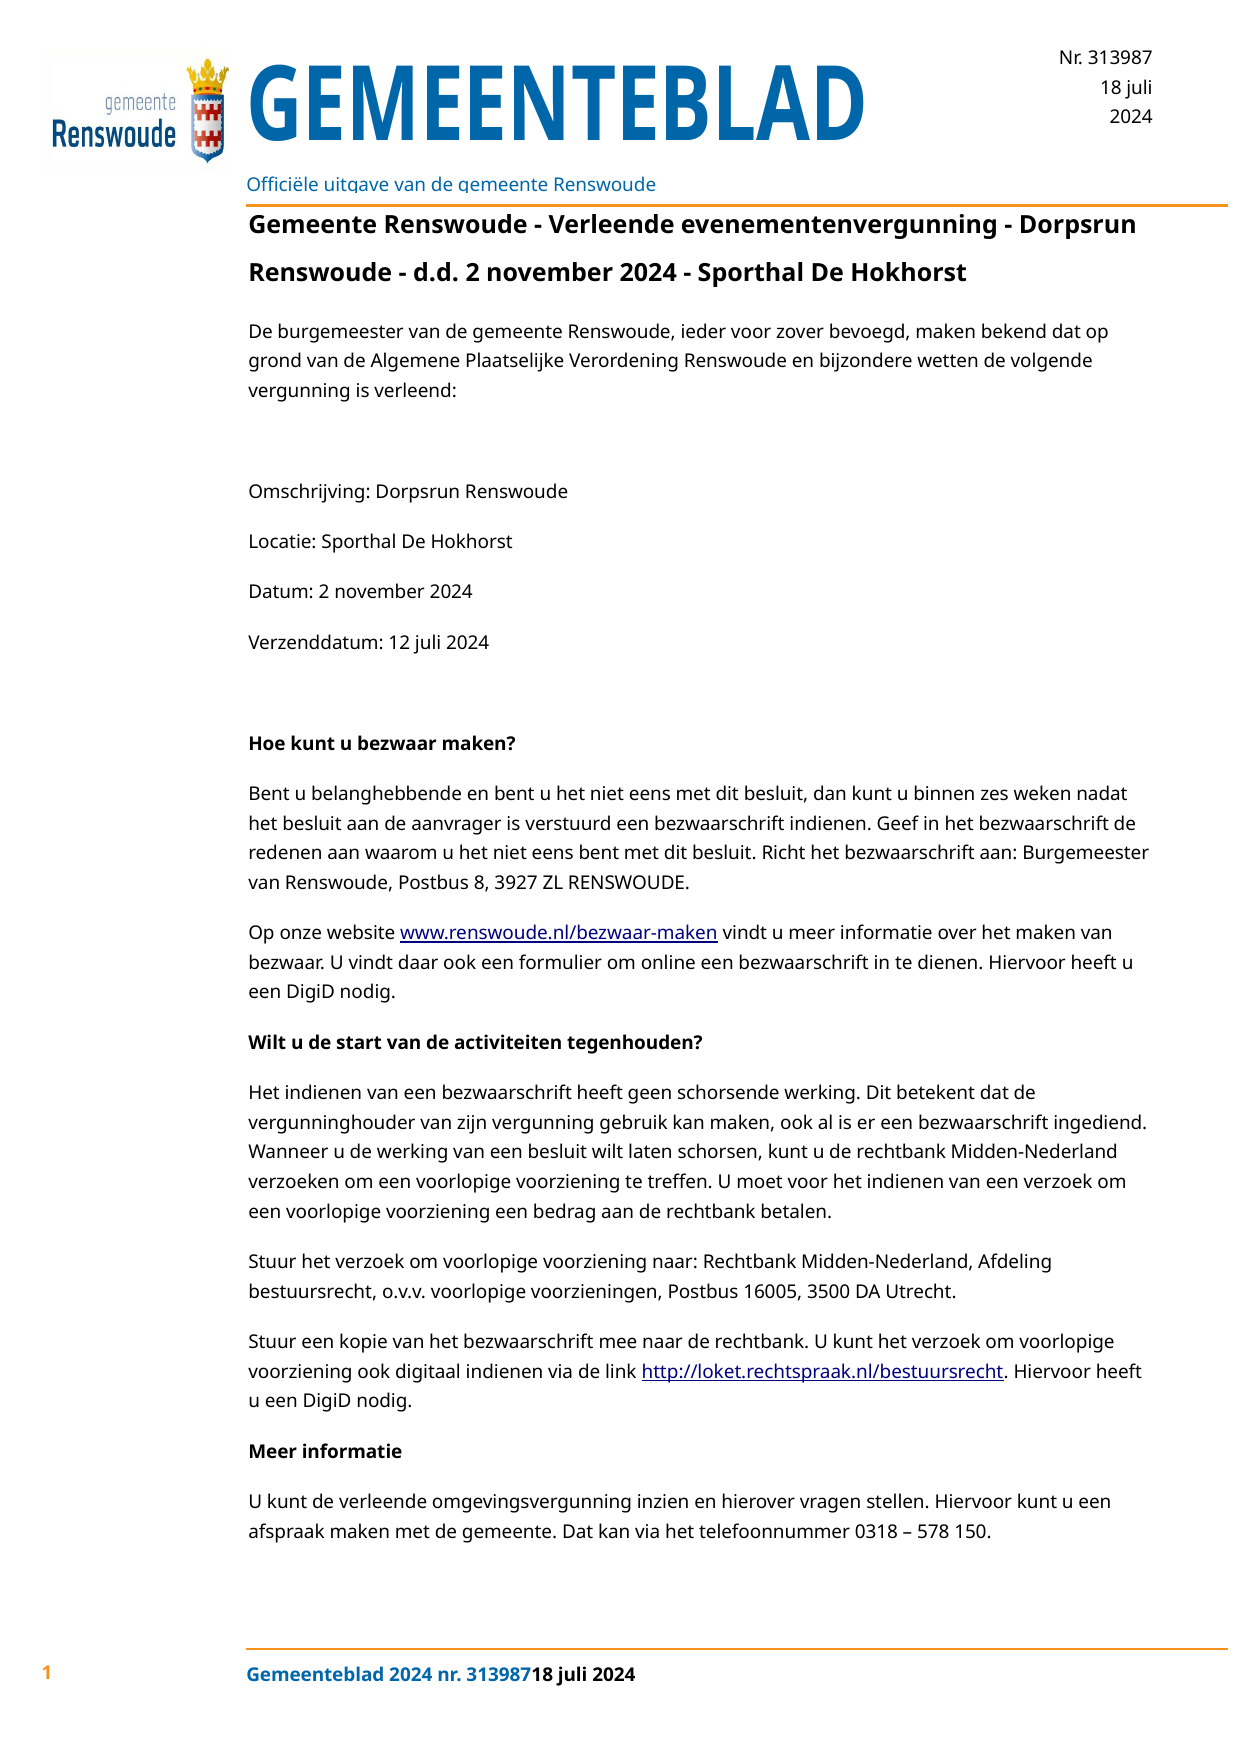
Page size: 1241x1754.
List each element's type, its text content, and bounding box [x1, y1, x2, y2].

text Gemeente Renswoude - Verleende evenementenvergunning - Dorpsrun Renswoude - d.d. 2 november 2024 - Sporthal De Hokhorst [248, 207, 1152, 288]
text Op onze website www.renswoude.nl/bezwaar-maken vindt u meer informatie over het maken van bezwaar. U vindt daar ook een formulier om online een bezwaarschrift in te dienen. Hiervoor heeft u een DigiD nodig. [248, 919, 1152, 1004]
text Bent u belanghebbende en bent u het niet eens met dit besluit, dan kunt u binnen zes weken nadat het besluit aan de aanvrager is verstuurd een bezwaarschrift indienen. Geef in het bezwaarschrift de redenen aan waarom u het niet eens bent met dit besluit. Richt het bezwaarschrift aan: Burgemeester van Renswoude, Postbus 8, 3927 ZL RENSWOUDE. [248, 780, 1152, 895]
text Stuur een kopie van het bezwaarschrift mee naar de rechtbank. U kunt het verzoek om voorlopige voorziening ook digitaal indienen via de link http://loket.rechtspraak.nl/bestuursrecht. Hiervoor heeft u een DigiD nodig. [248, 1328, 1152, 1413]
text Het indienen van een bezwaarschrift heeft geen schorsende werking. Dit betekent dat de vergunninghouder van zijn vergunning gebruik kan maken, ook al is er een bezwaarschrift ingediend. Wanneer u de werking van een besluit wilt laten schorsen, kunt u de rechtbank Midden-Nederland verzoeken om een voorlopige voorziening te treffen. U moet voor het indienen van een verzoek om een voorlopige voorziening een bedrag aan de rechtbank betalen. [248, 1079, 1152, 1224]
text Omschrijving: Dorpsrun Renswoude [248, 478, 1152, 504]
text Verzenddatum: 12 juli 2024 [248, 629, 1152, 655]
text Hoe kunt u bezwaar maken? [248, 730, 1152, 756]
text Locatie: Sporthal De Hokhorst [248, 528, 1152, 554]
text Datum: 2 november 2024 [248, 579, 1152, 604]
text U kunt de verleende omgevingsvergunning inzien en hierover vragen stellen. Hiervoor kunt u een afspraak maken met de gemeente. Dat kan via het telefoonnummer 0318 – 578 150. [248, 1488, 1152, 1544]
text Wilt u de start van de activiteiten tegenhouden? [248, 1029, 1152, 1055]
text Meer informatie [248, 1438, 1152, 1464]
text Stuur het verzoek om voorlopige voorziening naar: Rechtbank Midden-Nederland, Afdeling bestuursrecht, o.v.v. voorlopige voorzieningen, Postbus 16005, 3500 DA Utrecht. [248, 1248, 1152, 1304]
text De burgemeester van de gemeente Renswoude, ieder voor zover bevoegd, maken bekend dat op grond van de Algemene Plaatselijke Verordening Renswoude en bijzondere wetten de volgende vergunning is verleend: [248, 318, 1152, 403]
picture [41, 47, 231, 172]
